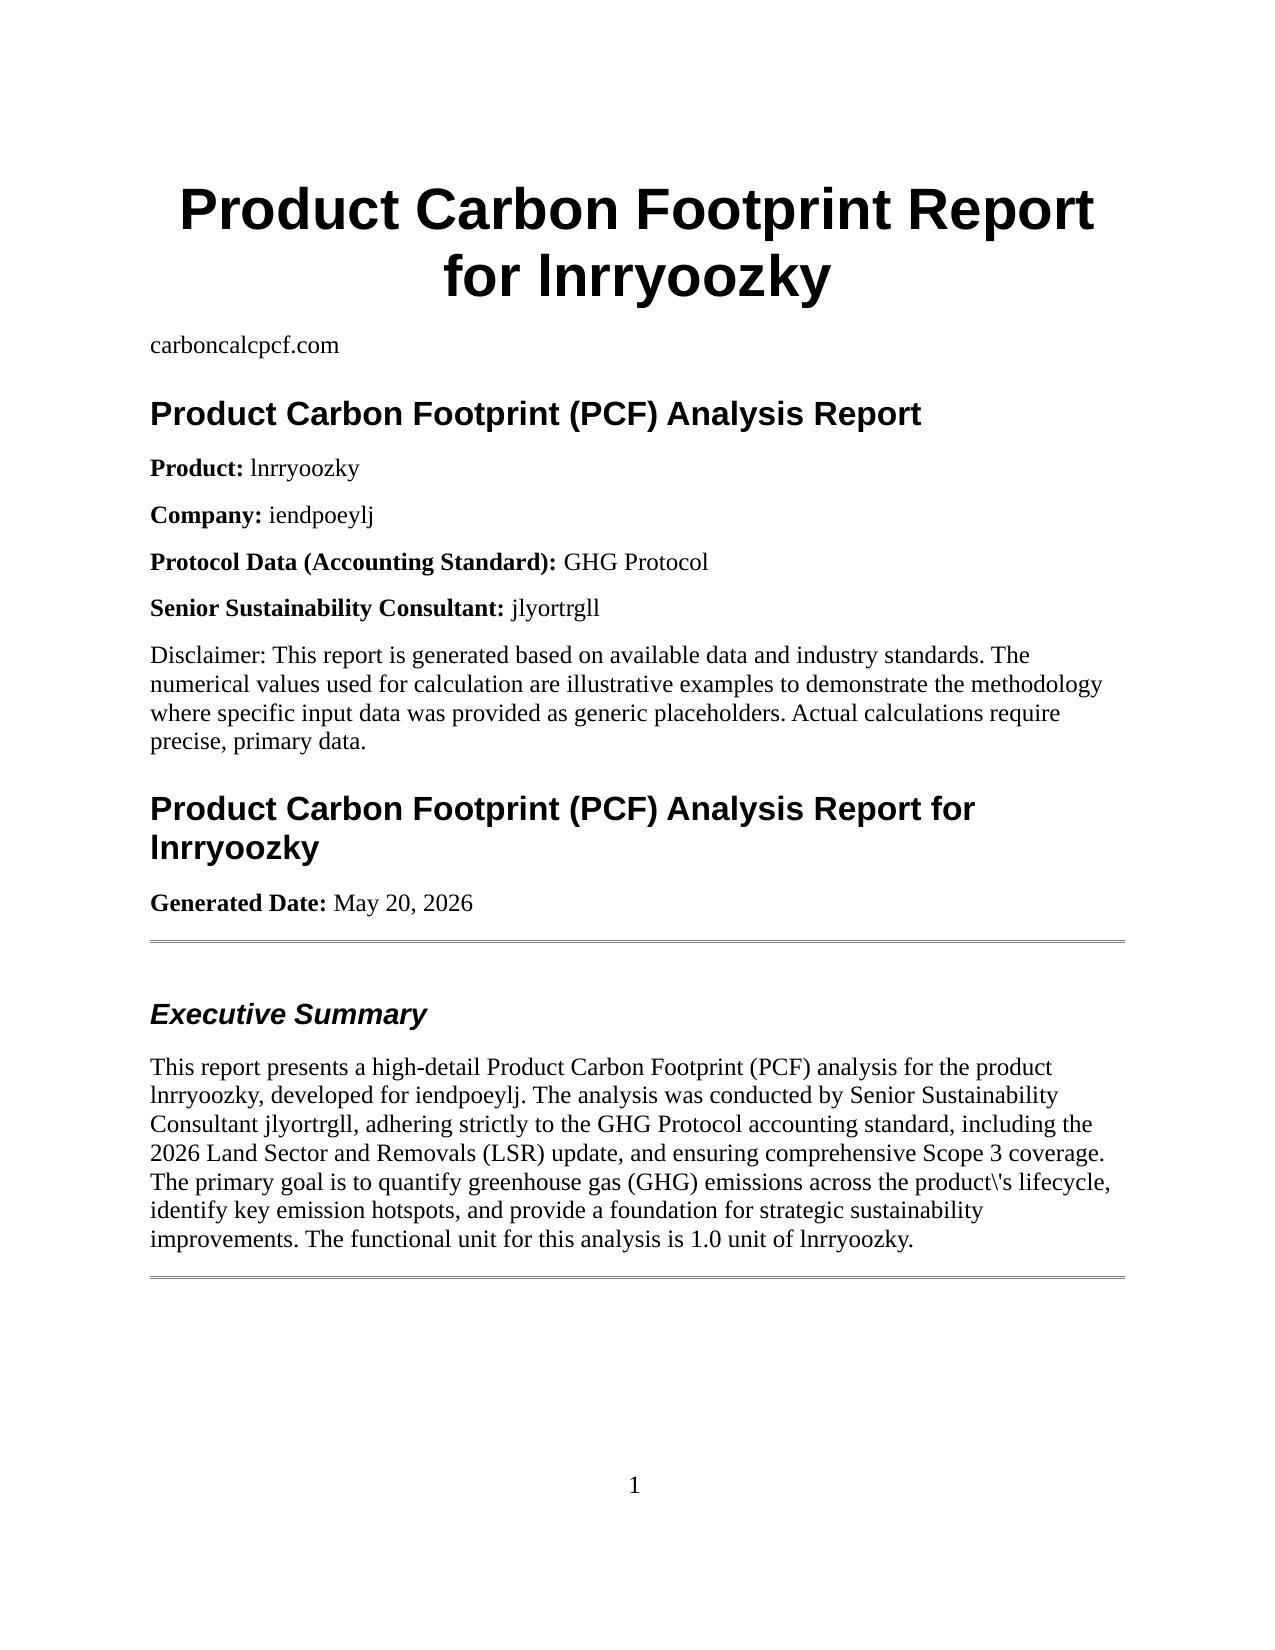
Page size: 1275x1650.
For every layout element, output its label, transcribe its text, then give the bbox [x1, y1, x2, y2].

text carboncalcpcf.com [150, 331, 1125, 359]
subtitle Product Carbon Footprint (PCF) Analysis Report [150, 393, 1125, 432]
text Product: lnrryoozky [150, 453, 1125, 482]
subtitle Product Carbon Footprint (PCF) Analysis Report for lnrryoozky [150, 789, 1125, 866]
text Disclaimer: This report is generated based on available data and industry standards. The numerical values used for calculation are illustrative examples to demonstrate the methodology where specific input data was provided as generic placeholders. Actual calculations require precise, primary data. [150, 640, 1125, 755]
text Senior Sustainability Consultant: jlyortrgll [150, 593, 1125, 622]
text Generated Date: May 20, 2026 [150, 888, 1125, 917]
text Company: iendpoeylj [150, 500, 1125, 529]
title Product Carbon Footprint Report for lnrryoozky [150, 175, 1125, 309]
text This report presents a high-detail Product Carbon Footprint (PCF) analysis for the product lnrryoozky, developed for iendpoeylj. The analysis was conducted by Senior Sustainability Consultant jlyortrgll, adhering strictly to the GHG Protocol accounting standard, including the 2026 Land Sector and Removals (LSR) update, and ensuring comprehensive Scope 3 coverage. The primary goal is to quantify greenhouse gas (GHG) emissions across the product\'s lifecycle, identify key emission hotspots, and provide a foundation for strategic sustainability improvements. The functional unit for this analysis is 1.0 unit of lnrryoozky. [150, 1052, 1125, 1253]
text Protocol Data (Accounting Standard): GHG Protocol [150, 547, 1125, 576]
subtitle Executive Summary [150, 997, 1125, 1030]
